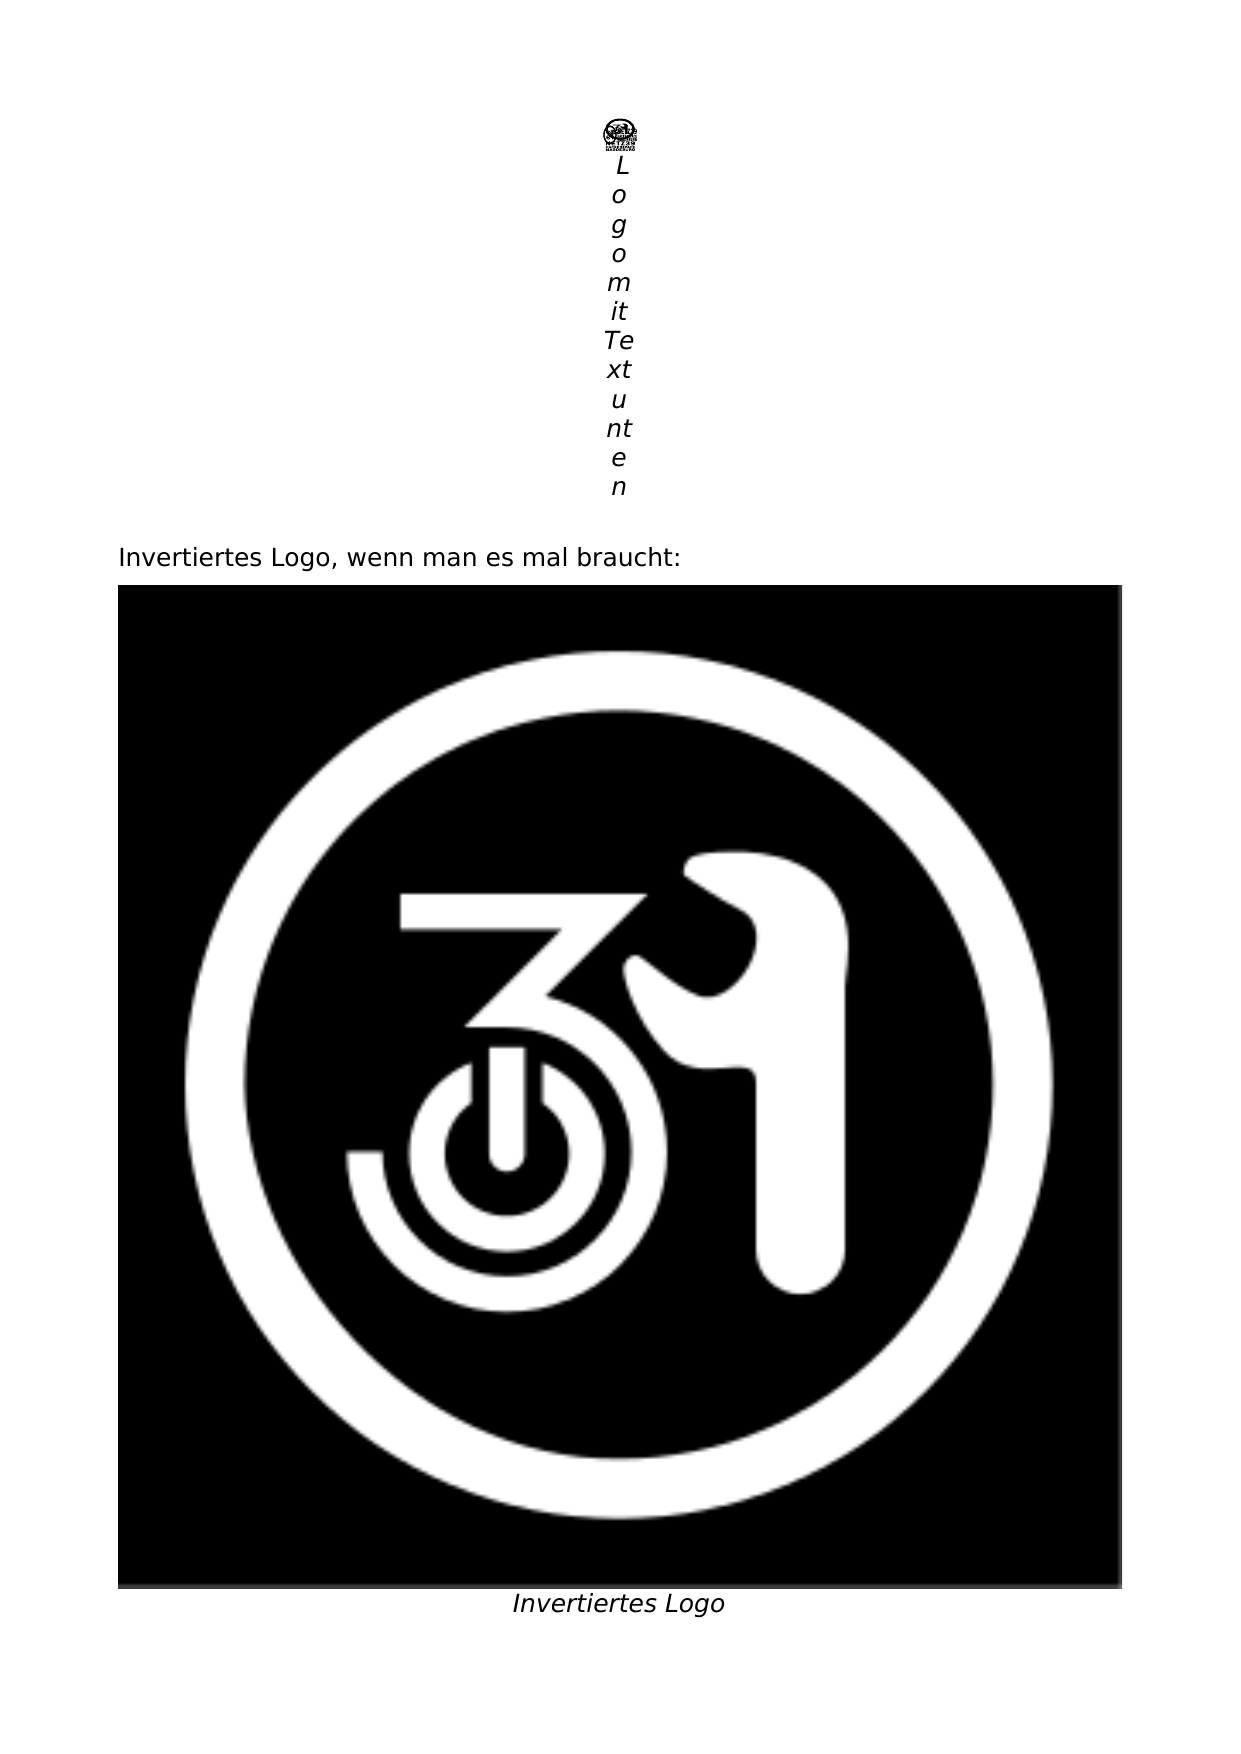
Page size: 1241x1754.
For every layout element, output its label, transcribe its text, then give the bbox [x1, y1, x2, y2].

text Invertiertes Logo, wenn man es mal braucht: [118, 543, 1122, 585]
text Invertiertes Logo [118, 1589, 1122, 1618]
picture [118, 585, 1123, 1589]
text Logo mit Text unten [603, 139, 637, 502]
